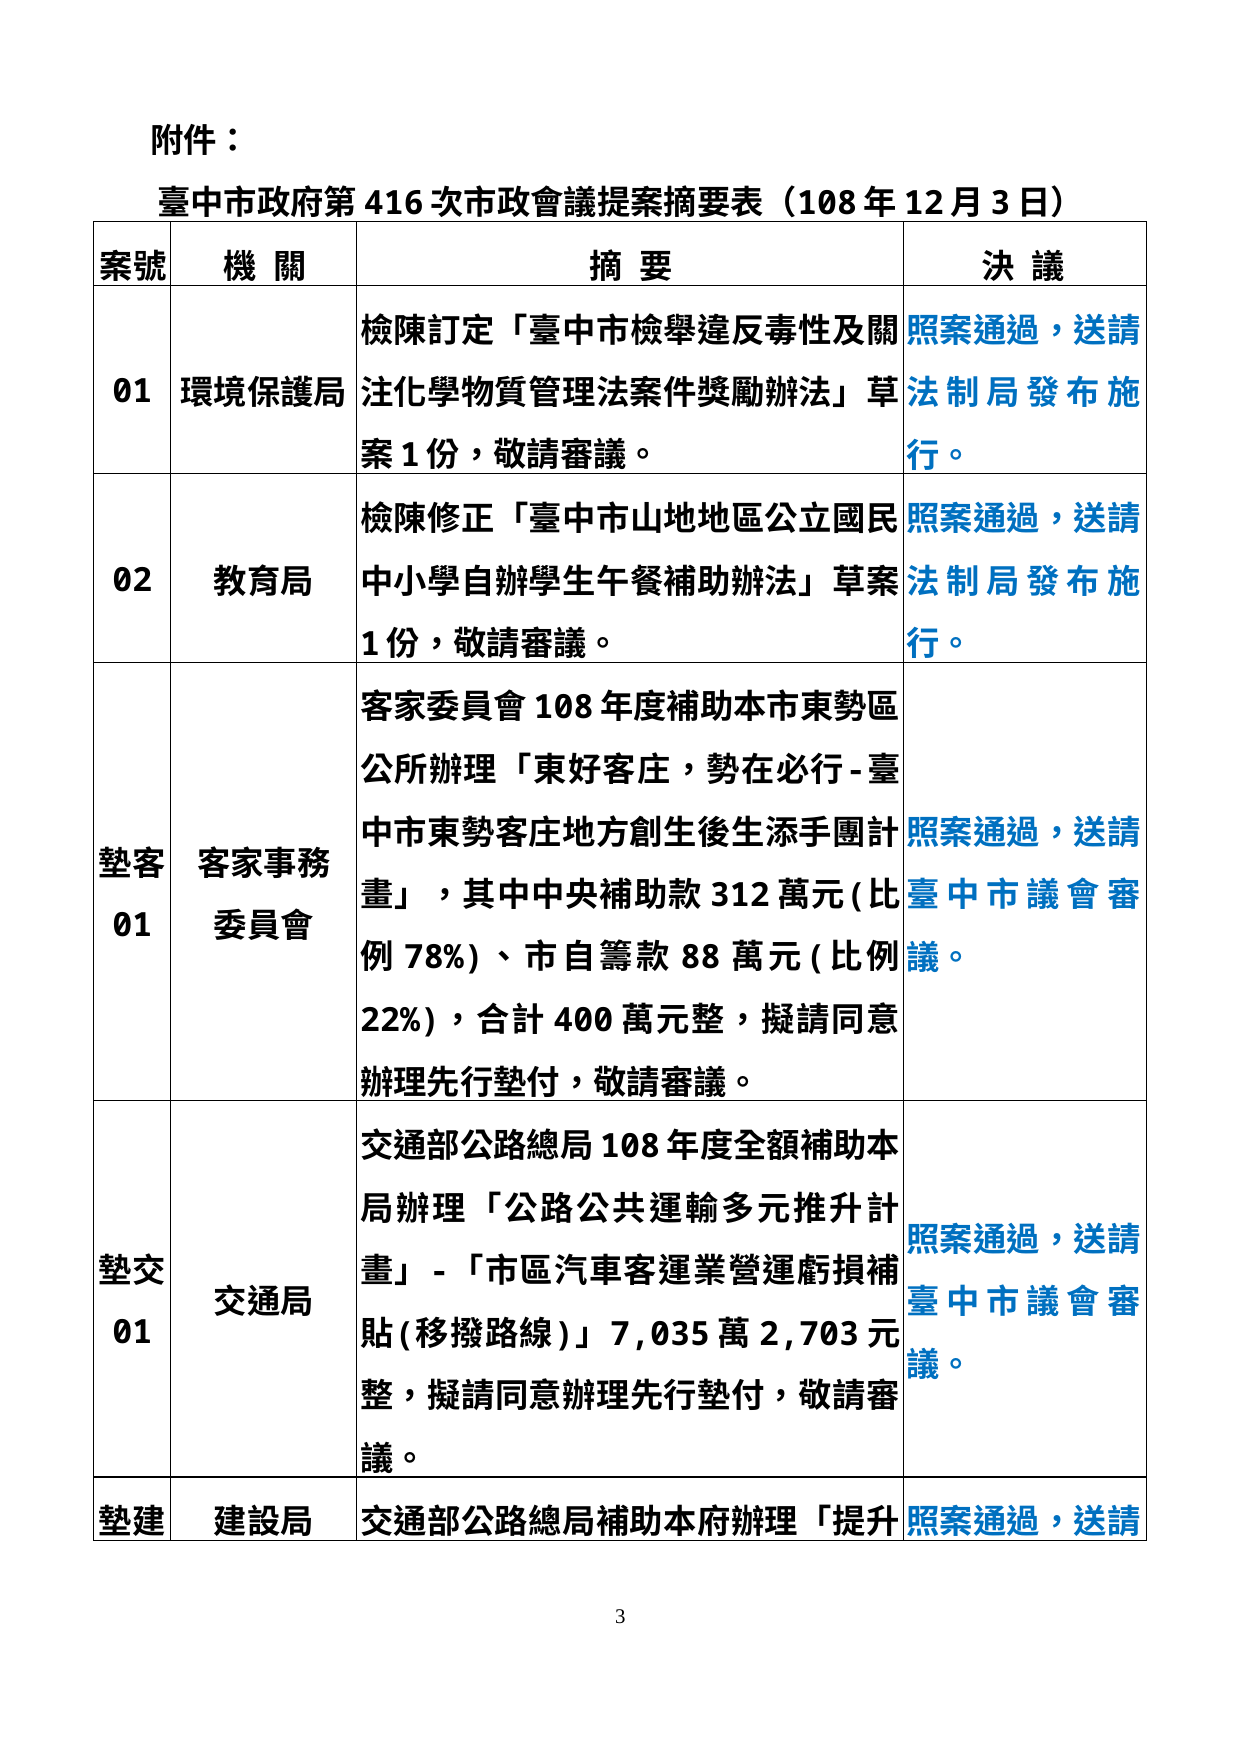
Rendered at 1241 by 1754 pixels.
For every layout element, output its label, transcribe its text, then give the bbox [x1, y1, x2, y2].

table_header 決 議 [904, 222, 1146, 285]
table_cell 交通部公路總局補助本府辦理「提升 [357, 1478, 903, 1540]
table_cell 檢陳修正「臺中市山地地區公立國民中小學自辦學生午餐補助辦法」草案1份，敬請審議。 [357, 474, 903, 662]
table_cell 客家事務 委員會 [171, 663, 356, 1100]
table_header 摘 要 [357, 222, 903, 285]
table_cell 教育局 [171, 474, 356, 662]
text 臺中市政府第416次市政會議提案摘要表（108年12月3日） [150, 159, 1090, 221]
text 附件： [150, 96, 1090, 159]
table_header 案號 [94, 222, 170, 285]
table_cell 01 [94, 286, 170, 473]
table_cell 墊客01 [94, 663, 170, 1100]
table_cell 客家委員會108年度補助本市東勢區公所辦理「東好客庄，勢在必行-臺中市東勢客庄地方創生後生添手團計畫」，其中中央補助款312萬元(比例78%)、市自籌款88萬元(比例22%)，合計400萬元整，擬請同意辦理先行墊付，敬請審議。 [357, 663, 903, 1100]
table_cell 02 [94, 474, 170, 662]
table_cell 照案通過，送請法制局發布施行。 [904, 474, 1146, 662]
table_cell 建設局 [171, 1478, 356, 1540]
table_cell 墊建 [94, 1478, 170, 1540]
table_cell 照案通過，送請臺中市議會審議。 [904, 1101, 1146, 1476]
table_cell 墊交01 [94, 1101, 170, 1476]
table_cell 檢陳訂定「臺中市檢舉違反毒性及關注化學物質管理法案件獎勵辦法」草案1份，敬請審議。 [357, 286, 903, 473]
table_cell 環境保護局 [171, 286, 356, 473]
table_cell 照案通過，送請臺中市議會審議。 [904, 663, 1146, 1100]
table_cell 交通部公路總局108年度全額補助本局辦理「公路公共運輸多元推升計畫」-「市區汽車客運業營運虧損補貼(移撥路線)」7,035萬2,703元整，擬請同意辦理先行墊付，敬請審議。 [357, 1101, 903, 1476]
table_cell 照案通過，送請法制局發布施行。 [904, 286, 1146, 473]
table_cell 照案通過，送請 [904, 1478, 1146, 1540]
table_header 機 關 [171, 222, 356, 285]
table_cell 交通局 [171, 1101, 356, 1476]
